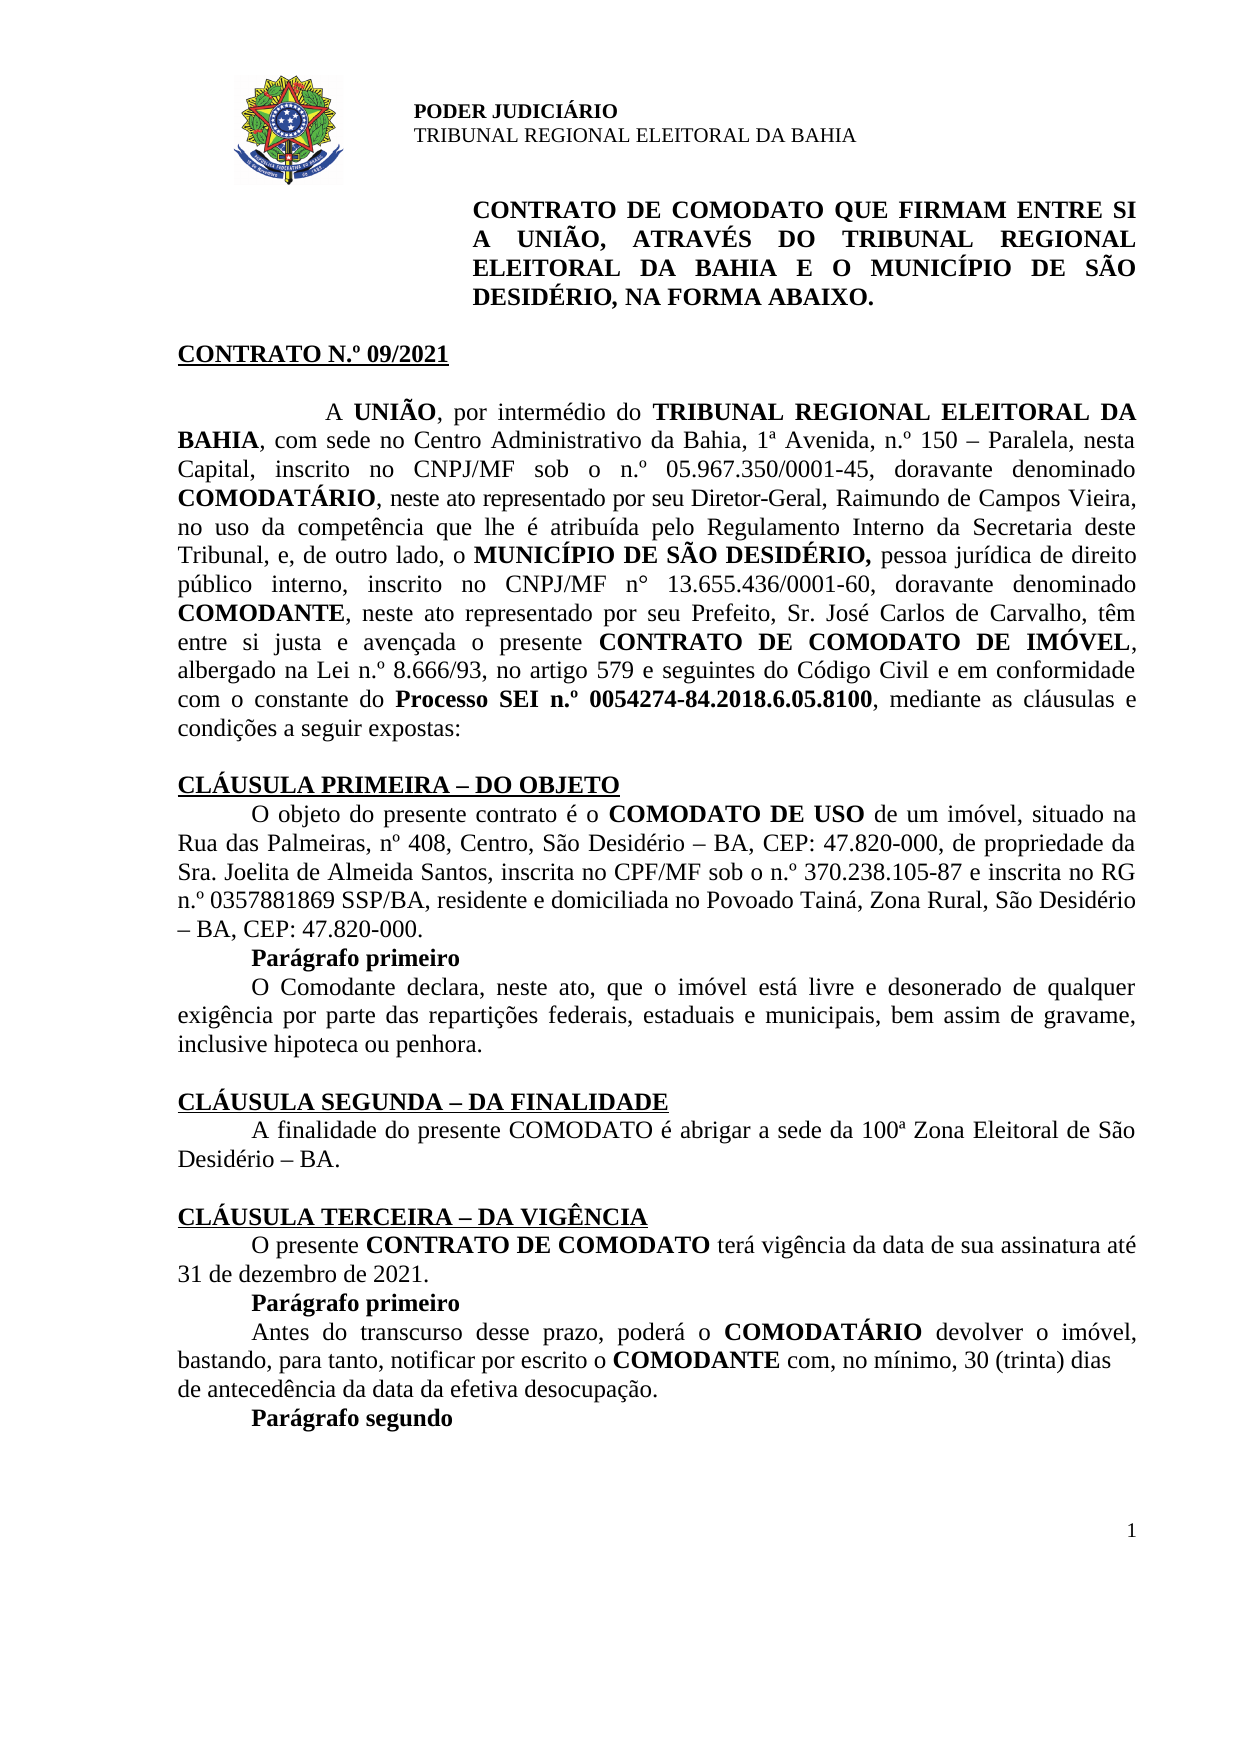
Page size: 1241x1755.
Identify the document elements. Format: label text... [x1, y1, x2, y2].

text CONTRATO N.º 09/2021 [177, 339, 1137, 368]
text CLÁUSULA PRIMEIRA – DO OBJETO [177, 770, 1137, 799]
text Parágrafo primeiro [177, 1288, 1137, 1317]
text A UNIÃO, por intermédio do TRIBUNAL REGIONAL ELEITORAL DA BAHIA, com sede no Centro Administrativo da Bahia, 1ª Avenida, n.º 150 – Paralela, nesta Capital, inscrito no CNPJ/MF sob o n.º 05.967.350/0001-45, doravante denominado COMODATÁRIO, neste ato representado por seu Diretor-Geral, Raimundo de Campos Vieira, no uso da competência que lhe é atribuída pelo Regulamento Interno da Secretaria deste Tribunal, e, de outro lado, o MUNICÍPIO DE SÃO DESIDÉRIO, pessoa jurídica de direito público interno, inscrito no CNPJ/MF n° 13.655.436/0001-60, doravante denominado COMODANTE, neste ato representado por seu Prefeito, Sr. José Carlos de Carvalho, têm entre si justa e avençada o presente CONTRATO DE COMODATO DE IMÓVEL, albergado na Lei n.º 8.666/93, no artigo 579 e seguintes do Código Civil e em conformidade com o constante do Processo SEI n.º 0054274-84.2018.6.05.8100, mediante as cláusulas e condições a seguir expostas: [177, 397, 1137, 742]
text Parágrafo segundo [177, 1403, 1137, 1432]
text O Comodante declara, neste ato, que o imóvel está livre e desonerado de qualquer exigência por parte das repartições federais, estaduais e municipais, bem assim de gravame, inclusive hipoteca ou penhora. [177, 972, 1137, 1058]
text de antecedência da data da efetiva desocupação. [177, 1374, 1137, 1403]
text CONTRATO DE COMODATO QUE FIRMAM ENTRE SI A UNIÃO, ATRAVÉS DO TRIBUNAL REGIONAL ELEITORAL DA BAHIA E O MUNICÍPIO DE SÃO DESIDÉRIO, NA FORMA ABAIXO. [472, 195, 1137, 310]
text CLÁUSULA TERCEIRA – DA VIGÊNCIA [177, 1202, 1137, 1230]
text O presente CONTRATO DE COMODATO terá vigência da data de sua assinatura até 31 de dezembro de 2021. [177, 1230, 1137, 1288]
text Antes do transcurso desse prazo, poderá o COMODATÁRIO devolver o imóvel, bastando, para tanto, notificar por escrito o COMODANTE com, no mínimo, 30 (trinta) dias [177, 1317, 1137, 1374]
text CLÁUSULA SEGUNDA – DA FINALIDADE [177, 1087, 1137, 1115]
text Parágrafo primeiro [177, 943, 1137, 972]
text O objeto do presente contrato é o COMODATO DE USO de um imóvel, situado na Rua das Palmeiras, nº 408, Centro, São Desidério – BA, CEP: 47.820-000, de propriedade da Sra. Joelita de Almeida Santos, inscrita no CPF/MF sob o n.º 370.238.105-87 e inscrita no RG n.º 0357881869 SSP/BA, residente e domiciliada no Povoado Tainá, Zona Rural, São Desidério – BA, CEP: 47.820-000. [177, 799, 1137, 943]
text A finalidade do presente COMODATO é abrigar a sede da 100ª Zona Eleitoral de São Desidério – BA. [177, 1115, 1137, 1173]
